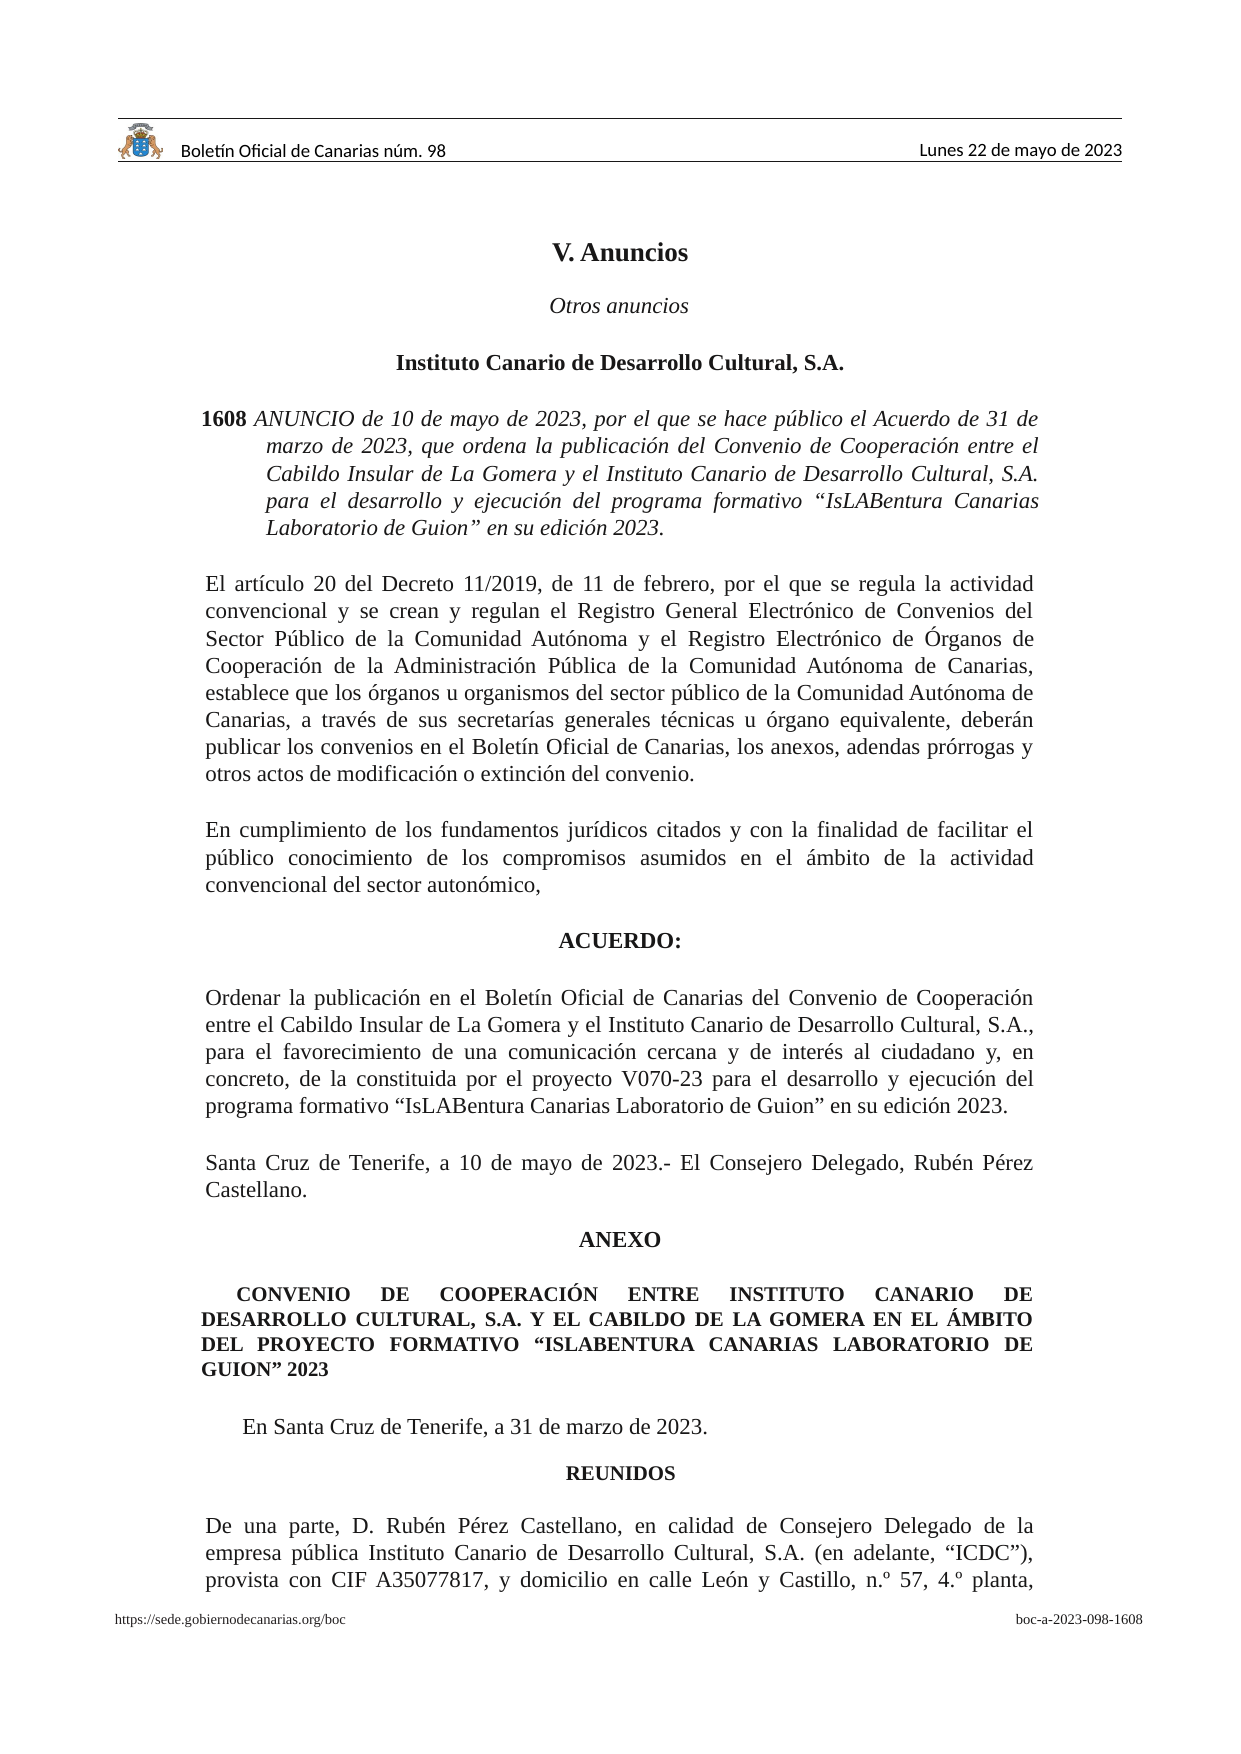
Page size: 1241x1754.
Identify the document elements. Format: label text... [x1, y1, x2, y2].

subtitle REUNIDOS [202, 1461, 1039, 1485]
text V. Anuncios [201, 236, 1039, 267]
text En cumplimiento de los fundamentos jurídicos citados y con la finalidad de facilitar el público conocimiento de los compromisos asumidos en el ámbito de la actividad convencional del sector autonómico, [205, 817, 1035, 897]
text 1608 ANUNCIO de 10 de mayo de 2023, por el que se hace público el Acuerdo de 31 de marzo de 2023, que ordena la publicación del Convenio de Cooperación entre el Cabildo Insular de La Gomera y el Instituto Canario de Desarrollo Cultural, S.A. para el desarrollo y ejecución del programa formativo “IsLABentura Canarias Laboratorio de Guion” en su edición 2023. [201, 406, 1042, 540]
text ACUERDO: [201, 927, 1039, 954]
text Instituto Canario de Desarrollo Cultural, S.A. [201, 349, 1039, 375]
text El artículo 20 del Decreto 11/2019, de 11 de febrero, por el que se regula la actividad convencional y se crean y regulan el Registro General Electrónico de Convenios del Sector Público de la Comunidad Autónoma y el Registro Electrónico de Órganos de Cooperación de la Administración Pública de la Comunidad Autónoma de Canarias, establece que los órganos u organismos del sector público de la Comunidad Autónoma de Canarias, a través de sus secretarías generales técnicas u órgano equivalente, deberán publicar los convenios en el Boletín Oficial de Canarias, los anexos, adendas prórrogas y otros actos de modificación o extinción del convenio. [205, 570, 1035, 786]
text En Santa Cruz de Tenerife, a 31 de marzo de 2023. [242, 1413, 1035, 1439]
text De una parte, D. Rubén Pérez Castellano, en calidad de Consejero Delegado de la empresa pública Instituto Canario de Desarrollo Cultural, S.A. (en adelante, “ICDC”), provista con CIF A35077817, y domicilio en calle León y Castillo, n.º 57, 4.º planta, [205, 1512, 1035, 1592]
text CONVENIO DE COOPERACIÓN ENTRE INSTITUTO CANARIO DE DESARROLLO CULTURAL, S.A. Y EL CABILDO DE LA GOMERA EN EL ÁMBITO DEL PROYECTO FORMATIVO “ISLABENTURA CANARIAS LABORATORIO DE GUION” 2023 [201, 1282, 1033, 1381]
text ANEXO [201, 1226, 1039, 1252]
text Santa Cruz de Tenerife, a 10 de mayo de 2023.- El Consejero Delegado, Rubén Pérez Castellano. [205, 1149, 1035, 1202]
text Ordenar la publicación en el Boletín Oficial de Canarias del Convenio de Cooperación entre el Cabildo Insular de La Gomera y el Instituto Canario de Desarrollo Cultural, S.A., para el favorecimiento de una comunicación cercana y de interés al ciudadano y, en concreto, de la constituida por el proyecto V070-23 para el desarrollo y ejecución del programa formativo “IsLABentura Canarias Laboratorio de Guion” en su edición 2023. [205, 984, 1035, 1118]
text Otros anuncios [201, 293, 1039, 319]
